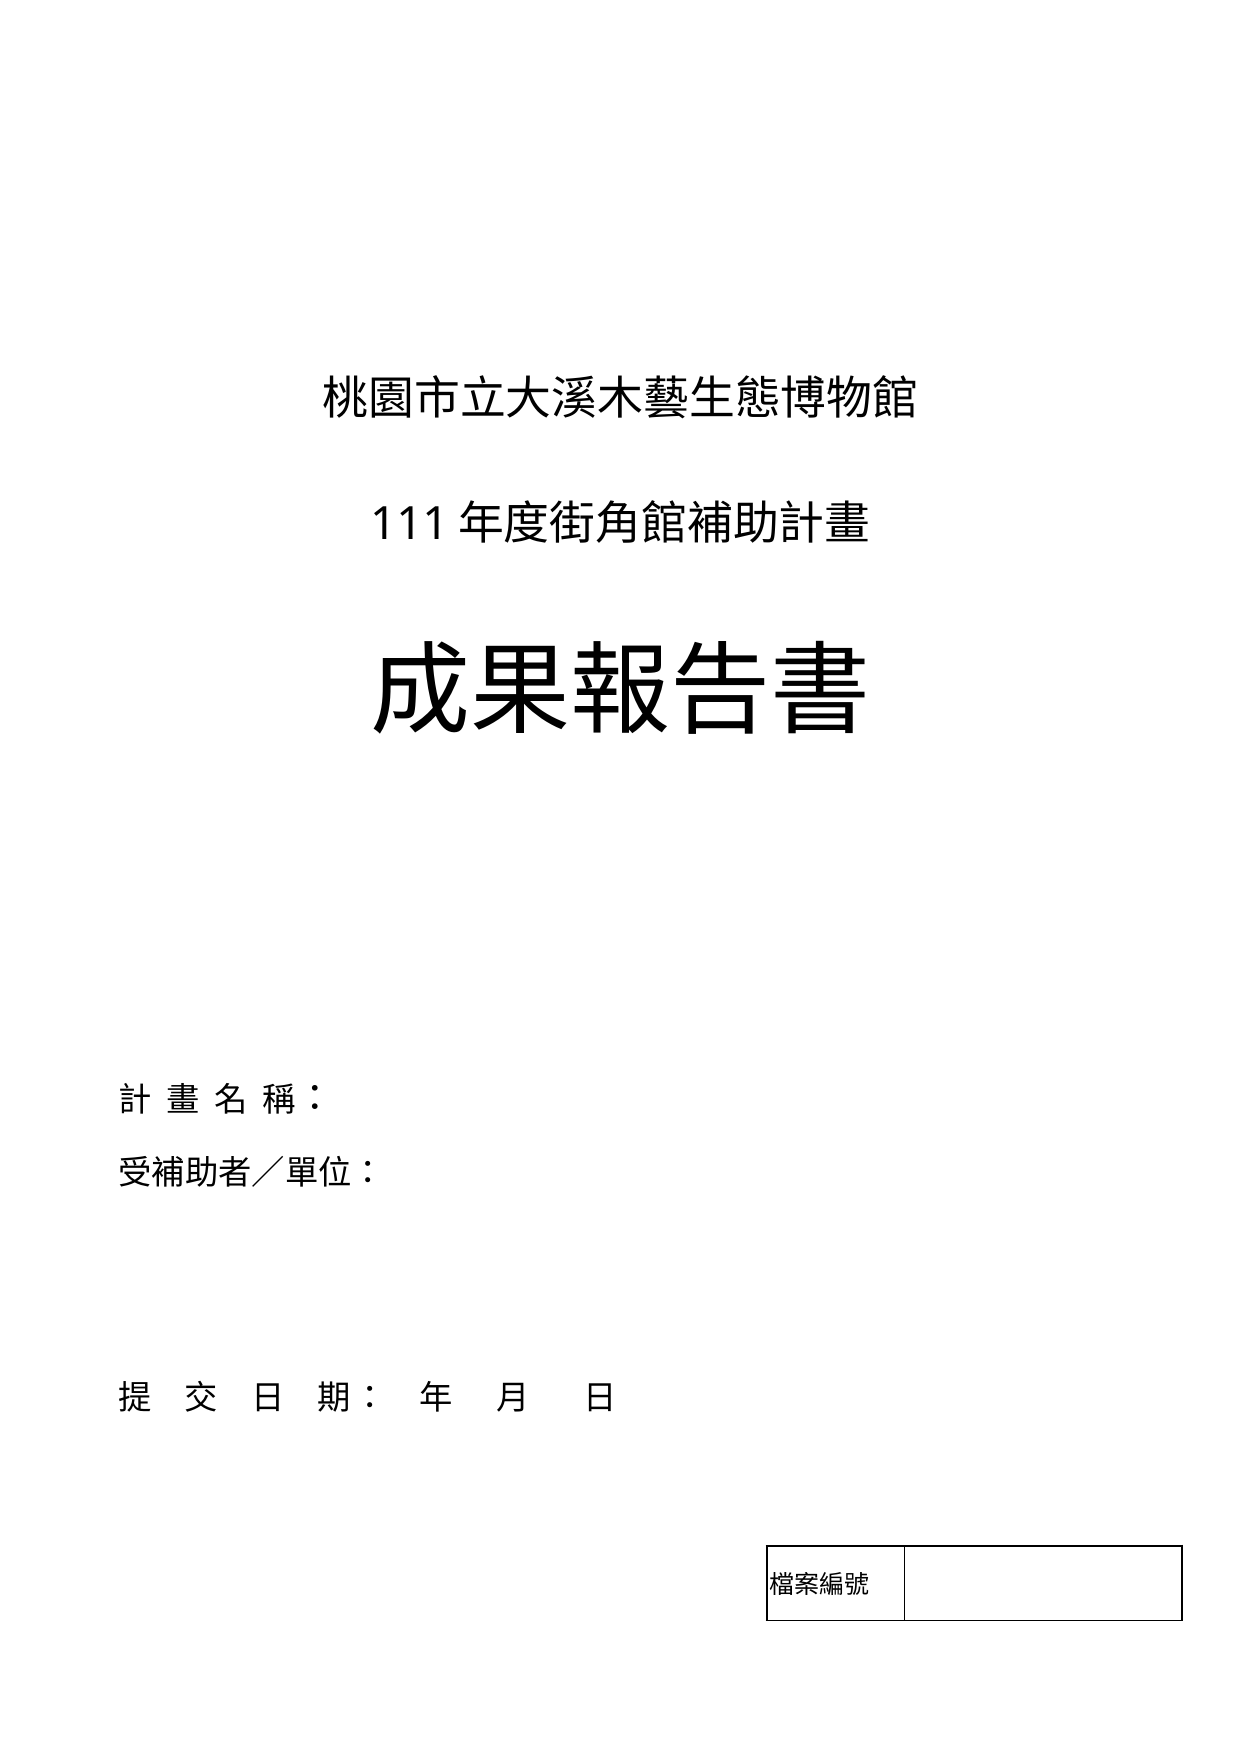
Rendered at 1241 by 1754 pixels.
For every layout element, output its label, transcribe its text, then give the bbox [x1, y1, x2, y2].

table_header [92, 1545, 766, 1619]
text 提 交 日 期： 年 月 日 [118, 1357, 1122, 1432]
text 計 畫 名 稱： [118, 1057, 1122, 1132]
table_header [905, 1547, 1181, 1619]
table_header 檔案編號 [768, 1547, 904, 1619]
text 桃園市立大溪木藝生態博物館 [118, 357, 1122, 432]
text 受補助者／單位： [118, 1132, 1122, 1207]
text 成果報告書 [118, 607, 1122, 757]
text 111年度街角館補助計畫 [118, 482, 1122, 557]
